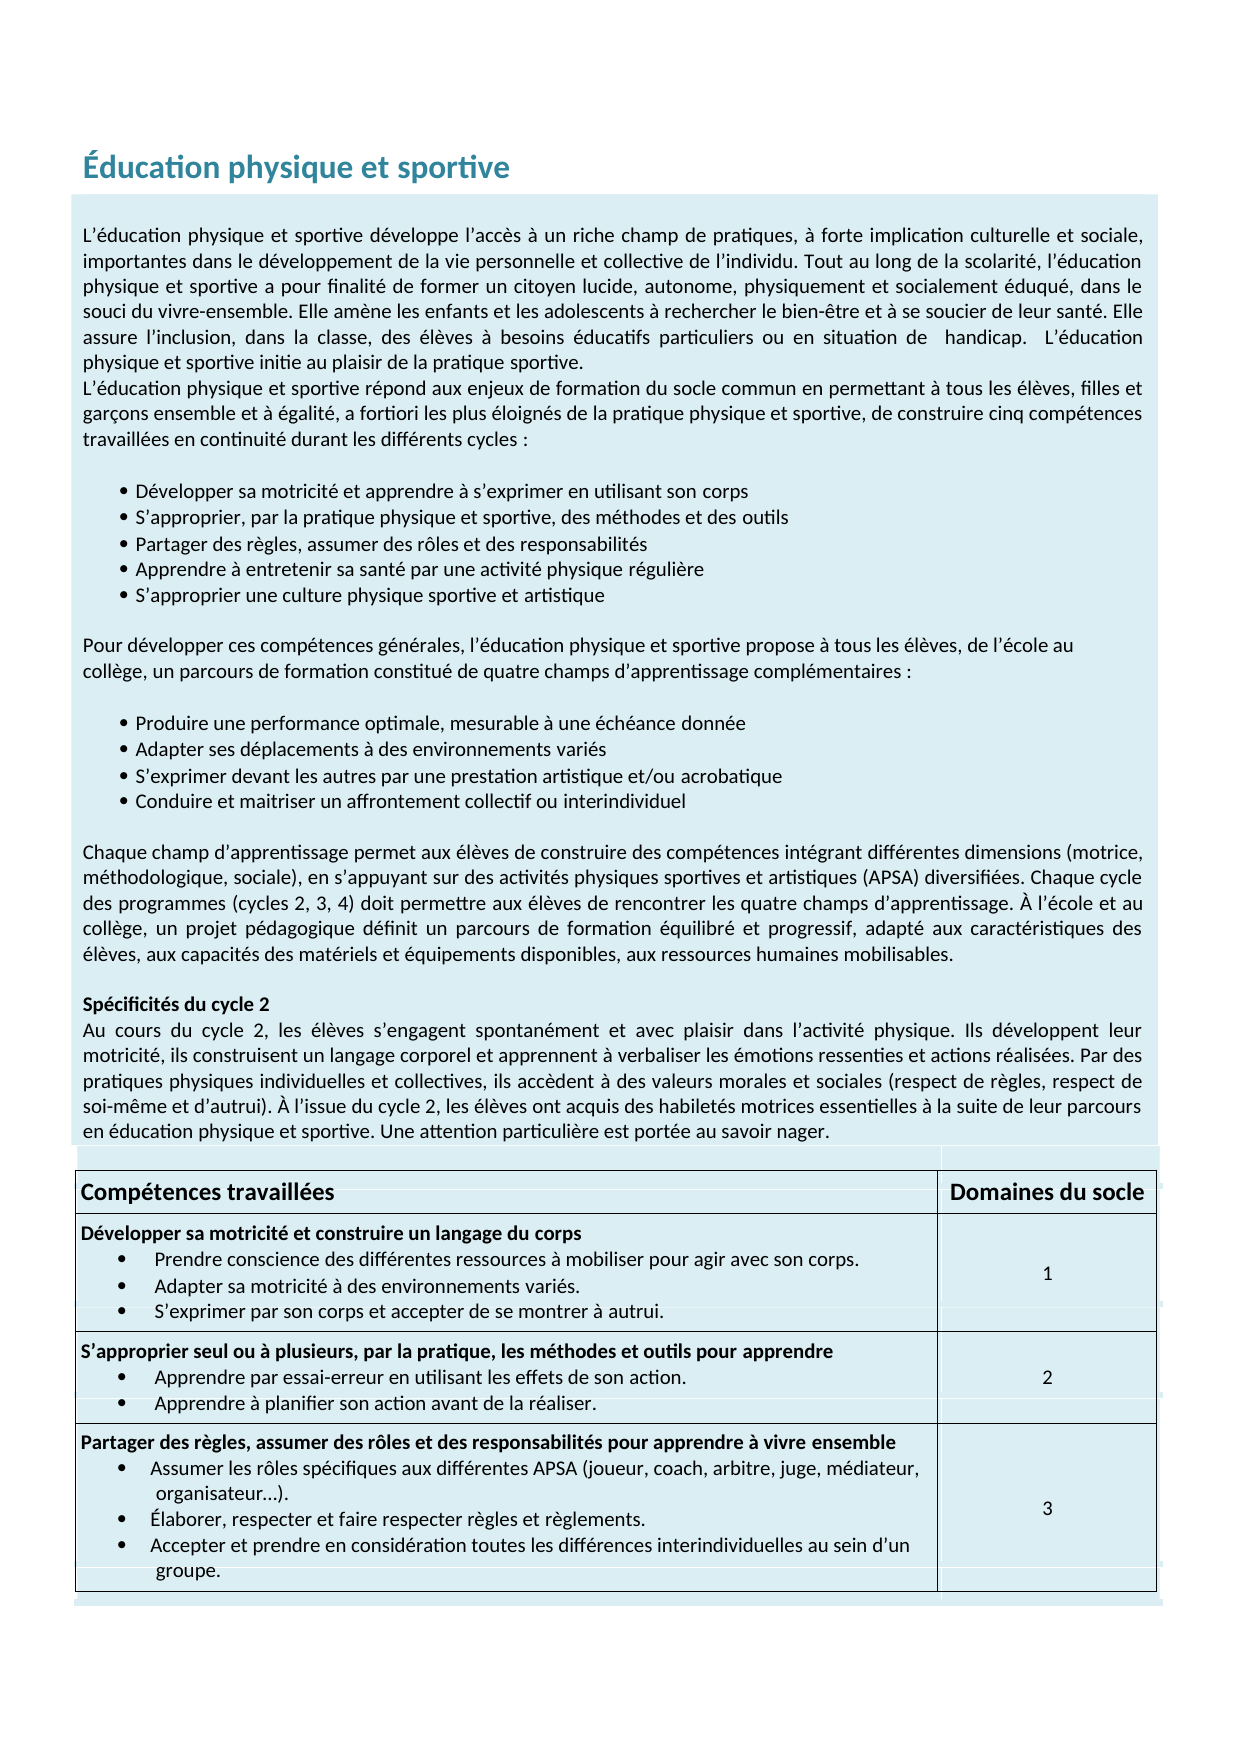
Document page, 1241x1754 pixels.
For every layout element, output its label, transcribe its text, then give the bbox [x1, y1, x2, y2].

subtitle Éducation physique et sportive [83, 146, 1142, 186]
